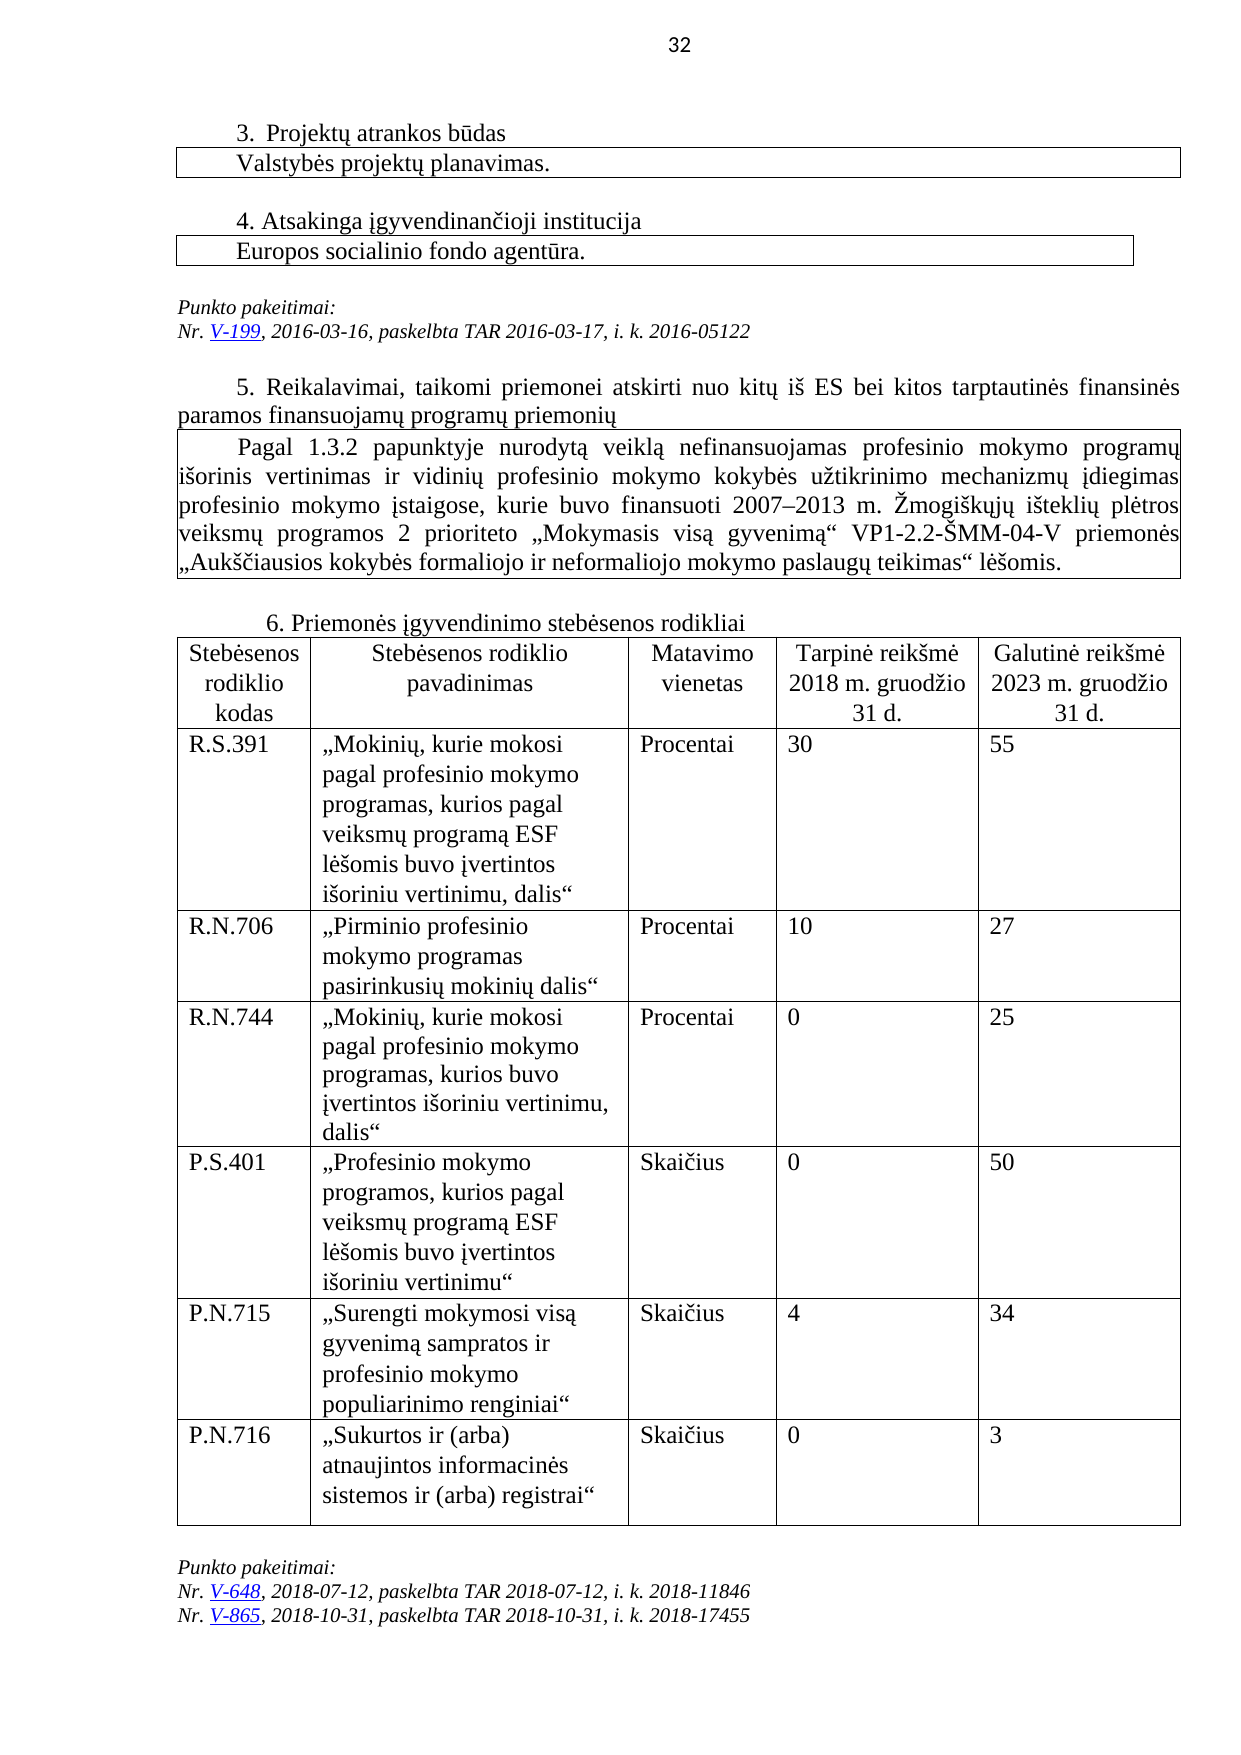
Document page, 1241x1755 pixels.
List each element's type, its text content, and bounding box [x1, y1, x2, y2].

table_cell „Mokinių, kurie mokosi pagal profesinio mokymo programas, kurios pagal veiksmų programą ESF lėšomis buvo įvertintos išoriniu vertinimu, dalis“ [311, 729, 628, 910]
text 6. Priemonės įgyvendinimo stebėsenos rodikliai [266, 608, 1181, 637]
table_cell 55 [979, 729, 1180, 910]
text Punkto pakeitimai: [177, 295, 1181, 319]
table_cell 27 [979, 911, 1180, 1001]
table_cell Skaičius [629, 1420, 776, 1525]
table_cell 3 [979, 1420, 1180, 1525]
text 4. Atsakinga įgyvendinančioji institucija [177, 206, 1181, 235]
table_cell „Mokinių, kurie mokosi pagal profesinio mokymo programas, kurios buvo įvertintos išoriniu vertinimu, dalis“ [311, 1002, 628, 1146]
table_cell 34 [979, 1299, 1180, 1419]
table_cell P.N.715 [178, 1299, 310, 1419]
table_cell 4 [777, 1299, 978, 1419]
table_cell P.N.716 [178, 1420, 310, 1525]
table_cell 50 [979, 1147, 1180, 1297]
table_header Valstybės projektų planavimas. [177, 148, 1180, 177]
table_header Tarpinė reikšmė 2018 m. gruodžio 31 d. [777, 638, 978, 728]
table_cell Procentai [629, 911, 776, 1001]
table_cell 10 [777, 911, 978, 1001]
table_header Europos socialinio fondo agentūra. [177, 236, 1133, 265]
table_cell Skaičius [629, 1299, 776, 1419]
text 3. Projektų atrankos būdas [236, 118, 1181, 147]
text Nr. V-199, 2016-03-16, paskelbta TAR 2016-03-17, i. k. 2016-05122 [177, 319, 1181, 343]
table_cell „Sukurtos ir (arba) atnaujintos informacinės sistemos ir (arba) registrai“ [311, 1420, 628, 1525]
table_cell 30 [777, 729, 978, 910]
table_cell „Surengti mokymosi visą gyvenimą sampratos ir profesinio mokymo populiarinimo renginiai“ [311, 1299, 628, 1419]
table_header Matavimo vienetas [629, 638, 776, 728]
text Nr. V-648, 2018-07-12, paskelbta TAR 2018-07-12, i. k. 2018-11846 [177, 1579, 1181, 1603]
table_cell „Profesinio mokymo programos, kurios pagal veiksmų programą ESF lėšomis buvo įvertintos išoriniu vertinimu“ [311, 1147, 628, 1297]
text Nr. V-865, 2018-10-31, paskelbta TAR 2018-10-31, i. k. 2018-17455 [177, 1603, 1181, 1627]
table_cell R.S.391 [178, 729, 310, 910]
table_cell 0 [777, 1420, 978, 1525]
table_cell R.N.744 [178, 1002, 310, 1146]
table_cell R.N.706 [178, 911, 310, 1001]
table_header Stebėsenos rodiklio kodas [178, 638, 310, 728]
table_cell Procentai [629, 729, 776, 910]
table_header Galutinė reikšmė 2023 m. gruodžio 31 d. [979, 638, 1180, 728]
text Pagal 1.3.2 papunktyje nurodytą veiklą nefinansuojamas profesinio mokymo programų išorinis vertinimas ir vidinių profesinio mokymo kokybės užtikrinimo mechanizmų įdiegimas profesinio mokymo įstaigose, kurie buvo finansuoti 2007–2013 m. Žmogiškųjų išteklių plėtros veiksmų programos 2 prioriteto „Mokymasis visą gyvenimą“ VP1-2.2-ŠMM-04-V priemonės „Aukščiausios kokybės formaliojo ir neformaliojo mokymo paslaugų teikimas“ lėšomis. [178, 430, 1180, 578]
text 5. Reikalavimai, taikomi priemonei atskirti nuo kitų iš ES bei kitos tarptautinės finansinės paramos finansuojamų programų priemonių [177, 372, 1181, 429]
table_cell 0 [777, 1147, 978, 1297]
table_cell Procentai [629, 1002, 776, 1146]
text Punkto pakeitimai: [177, 1555, 1181, 1579]
table_cell 25 [979, 1002, 1180, 1146]
table_cell „Pirminio profesinio mokymo programas pasirinkusių mokinių dalis“ [311, 911, 628, 1001]
table_cell P.S.401 [178, 1147, 310, 1297]
table_cell 0 [777, 1002, 978, 1146]
table_cell Skaičius [629, 1147, 776, 1297]
table_header Stebėsenos rodiklio pavadinimas [311, 638, 628, 728]
